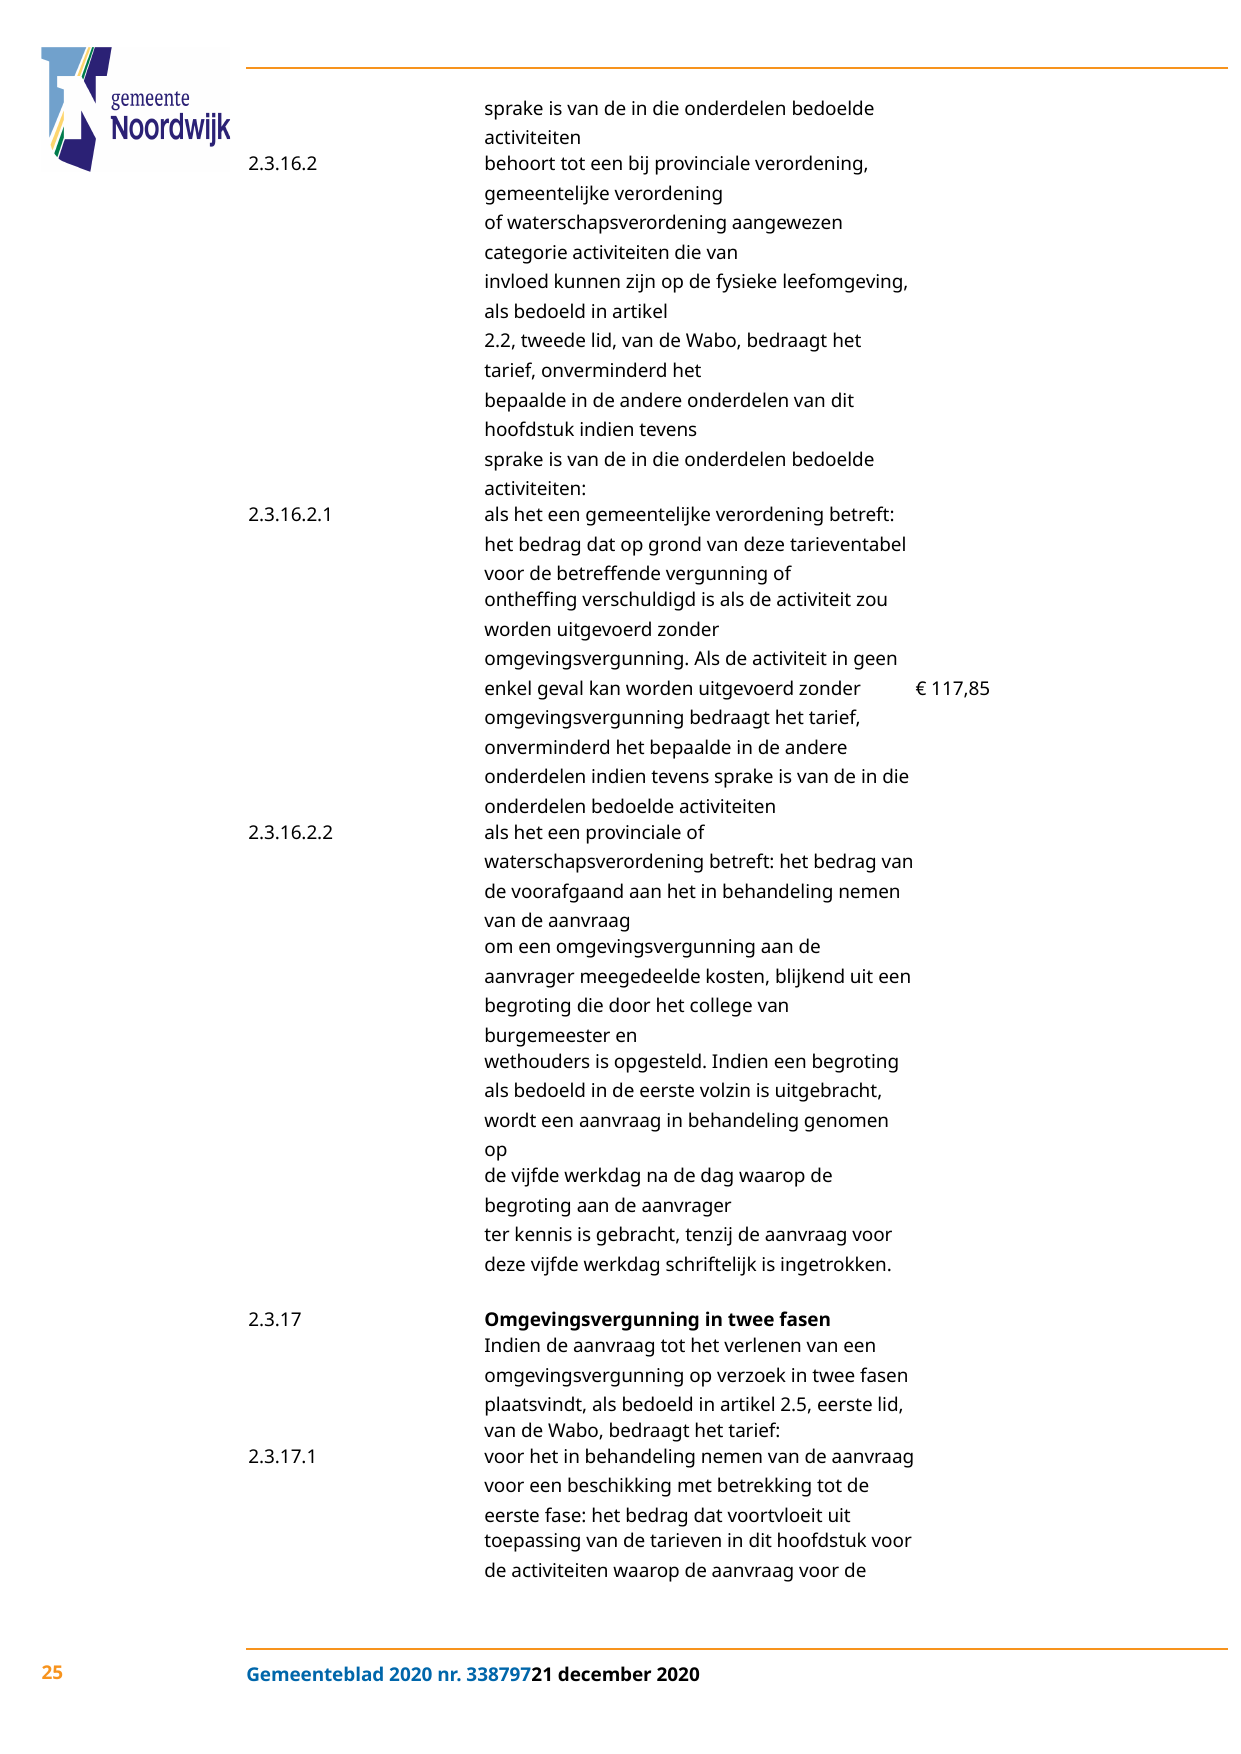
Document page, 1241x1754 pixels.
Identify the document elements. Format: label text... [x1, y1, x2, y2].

table_cell 2.3.16.2.1 [248, 501, 484, 586]
table_cell [915, 819, 1033, 933]
table_cell wethouders is opgesteld. Indien een begroting als bedoeld in de eerste volzin is uitgebracht, wordt een aanvraag in behandeling genomen op [484, 1048, 915, 1162]
table_cell [248, 1163, 484, 1306]
table_cell Indien de aanvraag tot het verlenen van een omgevingsvergunning op verzoek in twee fasen plaatsvindt, als bedoeld in artikel 2.5, eerste lid, [484, 1332, 915, 1417]
table_cell toepassing van de tarieven in dit hoofdstuk voor de activiteiten waarop de aanvraag voor de [484, 1528, 915, 1583]
table_cell [915, 934, 1033, 1048]
table_cell om een omgevingsvergunning aan de aanvrager meegedeelde kosten, blijkend uit een begroting die door het college van burgemeester en [484, 934, 915, 1048]
table_cell als het een gemeentelijke verordening betreft: het bedrag dat op grond van deze tarieventabel voor de betreffende vergunning of [484, 501, 915, 586]
table_cell Omgevingsvergunning in twee fasen [484, 1306, 915, 1332]
table_cell [915, 1332, 1033, 1417]
table_cell [915, 1417, 1033, 1443]
table_cell [915, 501, 1033, 586]
picture [41, 47, 231, 172]
table_cell behoort tot een bij provinciale verordening, gemeentelijke verordening of waterschapsverordening aangewezen categorie activiteiten die van invloed kunnen zijn op de fysieke leefomgeving, als bedoeld in artikel 2.2, tweede lid, van de Wabo, bedraagt het tarief, onverminderd het bepaalde in de andere onderdelen van dit hoofdstuk indien tevens sprake is van de in die onderdelen bedoelde activiteiten: [484, 150, 915, 501]
table_cell € 117,85 [915, 586, 1033, 819]
table_cell [915, 150, 1033, 501]
table_cell [248, 934, 484, 1048]
table_cell de vijfde werkdag na de dag waarop de begroting aan de aanvrager ter kennis is gebracht, tenzij de aanvraag voor deze vijfde werkdag schriftelijk is ingetrokken. [484, 1163, 915, 1306]
table_cell [915, 1306, 1033, 1332]
table_cell voor het in behandeling nemen van de aanvraag voor een beschikking met betrekking tot de eerste fase: het bedrag dat voortvloeit uit [484, 1443, 915, 1528]
table_cell [248, 1332, 484, 1417]
table_cell als het een provinciale of waterschapsverordening betreft: het bedrag van de voorafgaand aan het in behandeling nemen van de aanvraag [484, 819, 915, 933]
table_cell ontheffing verschuldigd is als de activiteit zou worden uitgevoerd zonder omgevingsvergunning. Als de activiteit in geen enkel geval kan worden uitgevoerd zonder omgevingsvergunning bedraagt het tarief, onverminderd het bepaalde in de andere onderdelen indien tevens sprake is van de in die onderdelen bedoelde activiteiten [484, 586, 915, 819]
table_cell 2.3.17 [248, 1306, 484, 1332]
table_cell van de Wabo, bedraagt het tarief: [484, 1417, 915, 1443]
table_cell [248, 1417, 484, 1443]
table_cell 2.3.17.1 [248, 1443, 484, 1528]
table_cell [248, 1048, 484, 1162]
table_cell 2.3.16.2 [248, 150, 484, 501]
table_cell [915, 1443, 1033, 1528]
table_cell 2.3.16.2.2 [248, 819, 484, 933]
table_cell [248, 1528, 484, 1583]
table_cell [915, 1048, 1033, 1162]
table_cell [248, 586, 484, 819]
table_cell sprake is van de in die onderdelen bedoelde activiteiten [484, 95, 915, 150]
table_cell [915, 1528, 1033, 1583]
table_cell [915, 95, 1033, 150]
table_cell [915, 1163, 1033, 1306]
table_cell [248, 95, 484, 150]
